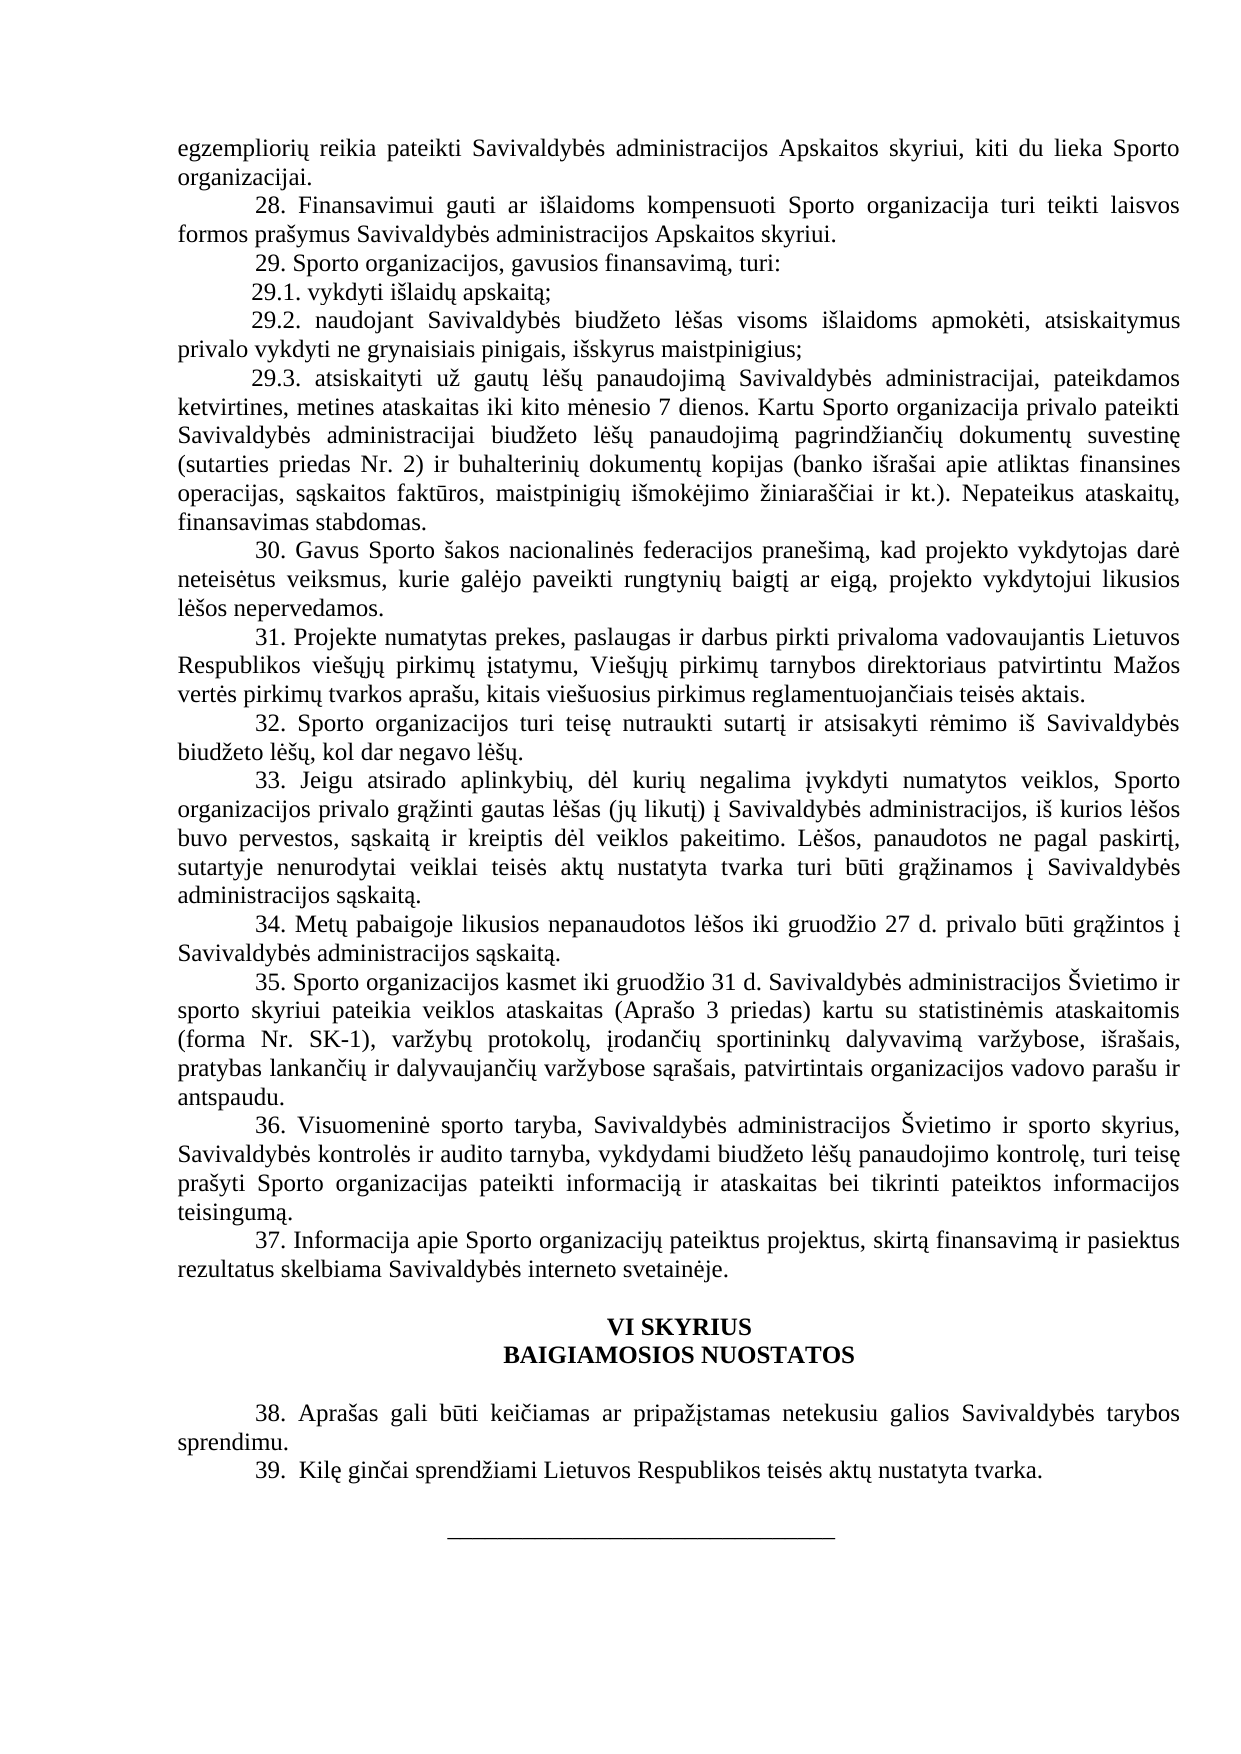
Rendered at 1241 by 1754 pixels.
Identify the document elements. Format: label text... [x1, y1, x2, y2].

text 29.2. naudojant Savivaldybės biudžeto lėšas visoms išlaidoms apmokėti, atsiskaitymus privalo vykdyti ne grynaisiais pinigais, išskyrus maistpinigius; [177, 305, 1181, 363]
text 33. Jeigu atsirado aplinkybių, dėl kurių negalima įvykdyti numatytos veiklos, Sporto organizacijos privalo grąžinti gautas lėšas (jų likutį) į Savivaldybės administracijos, iš kurios lėšos buvo pervestos, sąskaitą ir kreiptis dėl veiklos pakeitimo. Lėšos, panaudotos ne pagal paskirtį, sutartyje nenurodytai veiklai teisės aktų nustatyta tvarka turi būti grąžinamos į Savivaldybės administracijos sąskaitą. [177, 765, 1181, 909]
text 37. Informacija apie Sporto organizacijų pateiktus projektus, skirtą finansavimą ir pasiektus rezultatus skelbiama Savivaldybės interneto svetainėje. [177, 1225, 1181, 1283]
text 29.1. vykdyti išlaidų apskaitą; [177, 277, 1181, 305]
text 35. Sporto organizacijos kasmet iki gruodžio 31 d. Savivaldybės administracijos Švietimo ir sporto skyriui pateikia veiklos ataskaitas (Aprašo 3 priedas) kartu su statistinėmis ataskaitomis (forma Nr. SK-1), varžybų protokolų, įrodančių sportininkų dalyvavimą varžybose, išrašais, pratybas lankančių ir dalyvaujančių varžybose sąrašais, patvirtintais organizacijos vadovo parašu ir antspaudu. [177, 967, 1181, 1110]
text 36. Visuomeninė sporto taryba, Savivaldybės administracijos Švietimo ir sporto skyrius, Savivaldybės kontrolės ir audito tarnyba, vykdydami biudžeto lėšų panaudojimo kontrolę, turi teisę prašyti Sporto organizacijas pateikti informaciją ir ataskaitas bei tikrinti pateiktos informacijos teisingumą. [177, 1110, 1181, 1225]
text 38. Aprašas gali būti keičiamas ar pripažįstamas netekusiu galios Savivaldybės tarybos sprendimu. [177, 1398, 1181, 1455]
text 29.3. atsiskaityti už gautų lėšų panaudojimą Savivaldybės administracijai, pateikdamos ketvirtines, metines ataskaitas iki kito mėnesio 7 dienos. Kartu Sporto organizacija privalo pateikti Savivaldybės administracijai biudžeto lėšų panaudojimą pagrindžiančių dokumentų suvestinę (sutarties priedas Nr. 2) ir buhalterinių dokumentų kopijas (banko išrašai apie atliktas finansines operacijas, sąskaitos faktūros, maistpinigių išmokėjimo žiniaraščiai ir kt.). Nepateikus ataskaitų, finansavimas stabdomas. [177, 363, 1181, 535]
text 28. Finansavimui gauti ar išlaidoms kompensuoti Sporto organizacija turi teikti laisvos formos prašymus Savivaldybės administracijos Apskaitos skyriui. [177, 190, 1181, 248]
text 29. Sporto organizacijos, gavusios finansavimą, turi: [177, 248, 1181, 277]
text VI SKYRIUS [177, 1312, 1181, 1340]
text 39. Kilę ginčai sprendžiami Lietuvos Respublikos teisės aktų nustatyta tvarka. [177, 1455, 1181, 1484]
text 31. Projekte numatytas prekes, paslaugas ir darbus pirkti privaloma vadovaujantis Lietuvos Respublikos viešųjų pirkimų įstatymu, Viešųjų pirkimų tarnybos direktoriaus patvirtintu Mažos vertės pirkimų tvarkos aprašu, kitais viešuosius pirkimus reglamentuojančiais teisės aktais. [177, 622, 1181, 708]
text 34. Metų pabaigoje likusios nepanaudotos lėšos iki gruodžio 27 d. privalo būti grąžintos į Savivaldybės administracijos sąskaitą. [177, 909, 1181, 967]
text 32. Sporto organizacijos turi teisę nutraukti sutartį ir atsisakyti rėmimo iš Savivaldybės biudžeto lėšų, kol dar negavo lėšų. [177, 708, 1181, 765]
text 30. Gavus Sporto šakos nacionalinės federacijos pranešimą, kad projekto vykdytojas darė neteisėtus veiksmus, kurie galėjo paveikti rungtynių baigtį ar eigą, projekto vykdytojui likusios lėšos nepervedamos. [177, 535, 1181, 622]
text _______________________________ [312, 1513, 1181, 1542]
text egzempliorių reikia pateikti Savivaldybės administracijos Apskaitos skyriui, kiti du lieka Sporto organizacijai. [177, 133, 1181, 190]
text BAIGIAMOSIOS NUOSTATOS [177, 1340, 1181, 1369]
